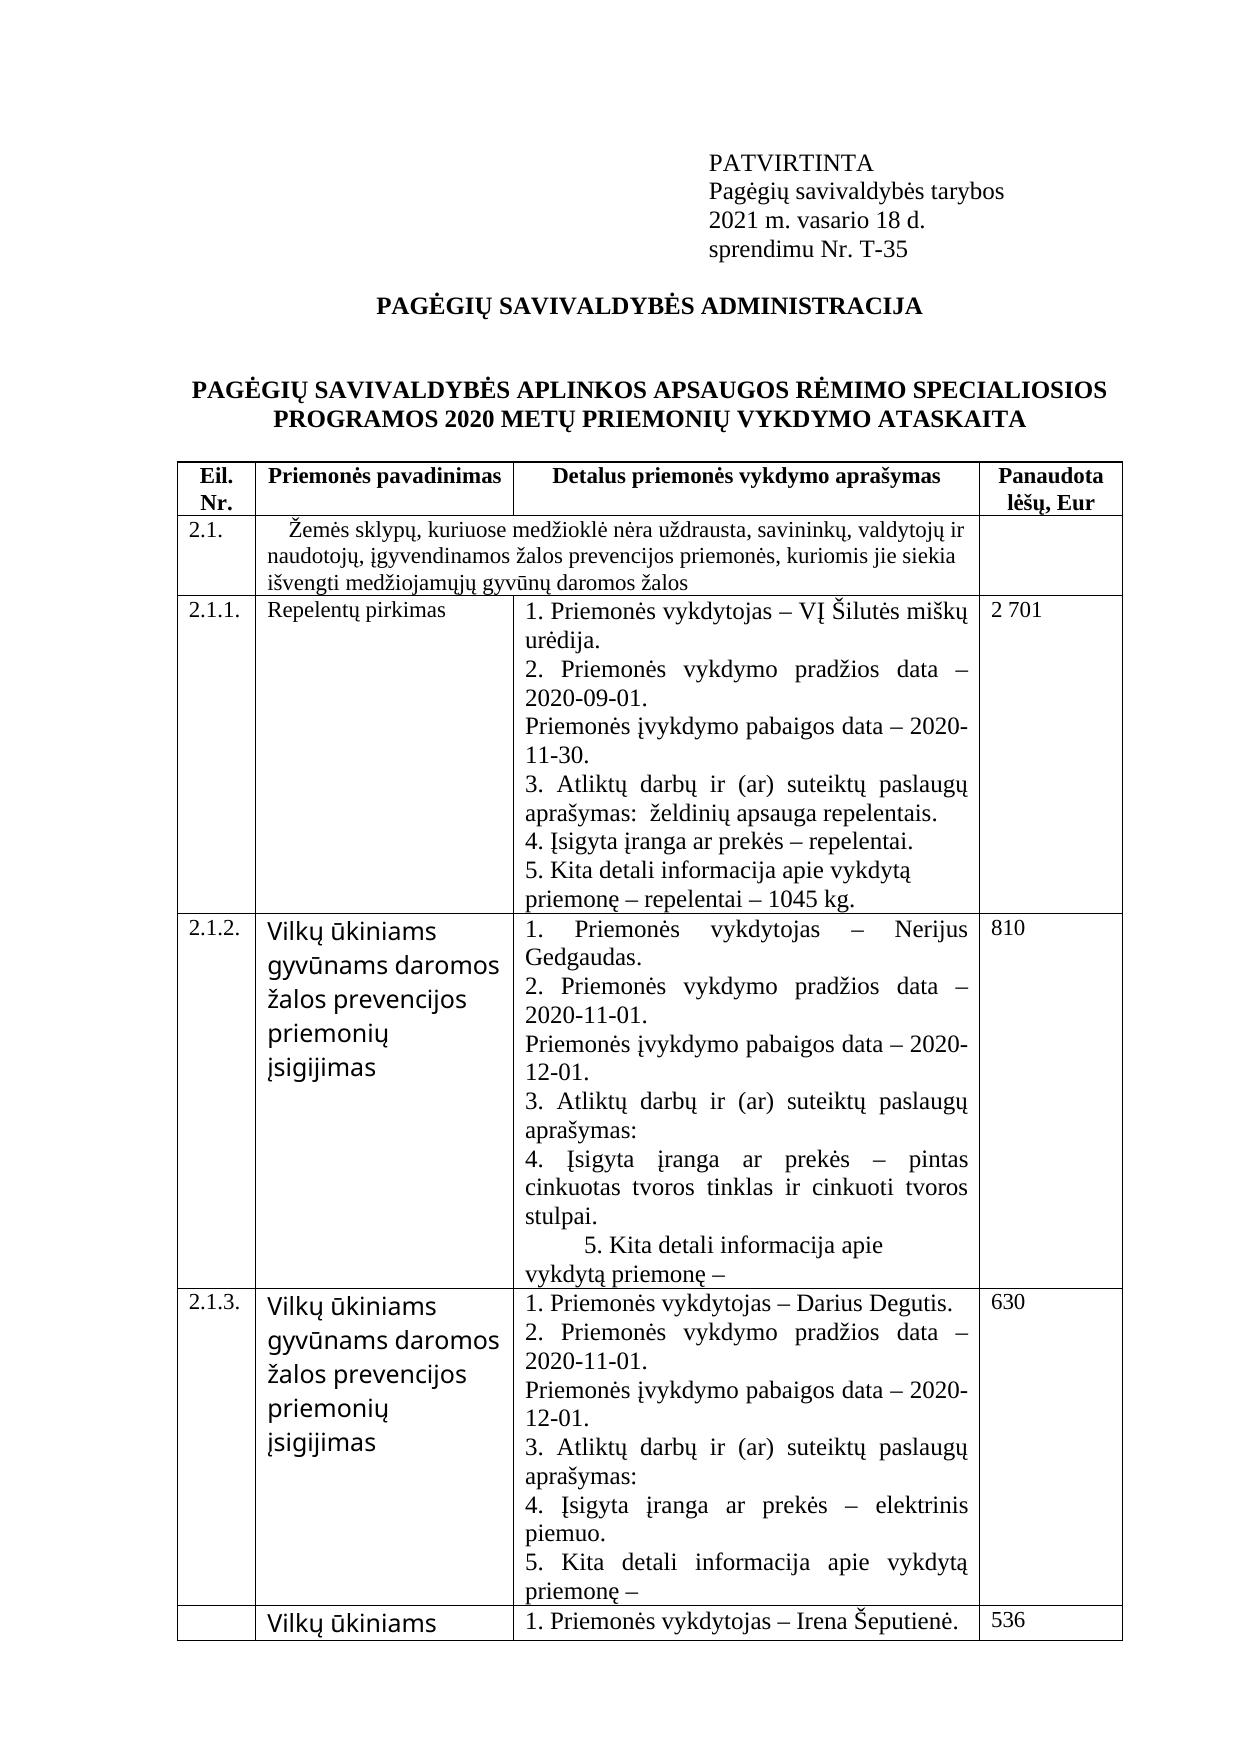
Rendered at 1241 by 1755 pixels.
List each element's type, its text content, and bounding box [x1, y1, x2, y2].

table_header Eil. Nr. [178, 463, 255, 515]
text Pagėgių savivaldybės tarybos [177, 176, 1122, 205]
table_cell Žemės sklypų, kuriuose medžioklė nėra uždrausta, savininkų, valdytojų ir naudotojų, įgyvendinamos žalos prevencijos priemonės, kuriomis jie siekia išvengti medžiojamųjų gyvūnų daromos žalos [256, 516, 979, 595]
table_cell 1. Priemonės vykdytojas – Darius Degutis. 2. Priemonės vykdymo pradžios data – 2020-11-01. Priemonės įvykdymo pabaigos data – 2020-12-01. 3. Atliktų darbų ir (ar) suteiktų paslaugų aprašymas: 4. Įsigyta įranga ar prekės – elektrinis piemuo. 5. Kita detali informacija apie vykdytą priemonę – [514, 1289, 979, 1605]
table_cell 2 701 [980, 596, 1122, 913]
table_cell 2.1.3. [178, 1289, 255, 1605]
table_header Detalus priemonės vykdymo aprašymas [514, 463, 979, 515]
table_cell 2.1.1. [178, 596, 255, 913]
text PATVIRTINTA [177, 148, 1122, 176]
table_header Priemonės pavadinimas [256, 463, 513, 515]
table_cell Vilkų ūkiniams gyvūnams daromos žalos prevencijos priemonių įsigijimas [256, 1289, 513, 1605]
table_cell Repelentų pirkimas [256, 596, 513, 913]
table_header Panaudota lėšų, Eur [980, 463, 1122, 515]
text sprendimu Nr. T-35 [177, 234, 1122, 263]
text PAGĖGIŲ SAVIVALDYBĖS ADMINISTRACIJA [177, 291, 1122, 320]
table_cell 2.1.2. [178, 914, 255, 1287]
table_cell 810 [980, 914, 1122, 1287]
table_cell 536 [980, 1606, 1122, 1640]
table_cell 2.1. [178, 516, 255, 595]
table_cell [178, 1606, 255, 1640]
table_cell 630 [980, 1289, 1122, 1605]
table_cell Vilkų ūkiniams gyvūnams daromos žalos prevencijos priemonių įsigijimas [256, 914, 513, 1287]
table_cell [980, 516, 1122, 595]
text 2021 m. vasario 18 d. [177, 205, 1122, 234]
table_cell 1. Priemonės vykdytojas – Nerijus Gedgaudas. 2. Priemonės vykdymo pradžios data – 2020-11-01. Priemonės įvykdymo pabaigos data – 2020-12-01. 3. Atliktų darbų ir (ar) suteiktų paslaugų aprašymas: 4. Įsigyta įranga ar prekės – pintas cinkuotas tvoros tinklas ir cinkuoti tvoros stulpai. 5. Kita detali informacija apie vykdytą priemonę – [514, 914, 979, 1287]
table_cell 1. Priemonės vykdytojas – Irena Šeputienė. [514, 1606, 979, 1640]
table_cell 1. Priemonės vykdytojas – VĮ Šilutės miškų urėdija. 2. Priemonės vykdymo pradžios data – 2020-09-01. Priemonės įvykdymo pabaigos data – 2020-11-30. 3. Atliktų darbų ir (ar) suteiktų paslaugų aprašymas: želdinių apsauga repelentais. 4. Įsigyta įranga ar prekės – repelentai. 5. Kita detali informacija apie vykdytą priemonę – repelentai – 1045 kg. [514, 596, 979, 913]
table_cell Vilkų ūkiniams [256, 1606, 513, 1640]
text PAGĖGIŲ SAVIVALDYBĖS APLINKOS APSAUGOS RĖMIMO SPECIALIOSIOS PROGRAMOS 2020 METŲ PRIEMONIŲ VYKDYMO ATASKAITA [177, 375, 1122, 433]
